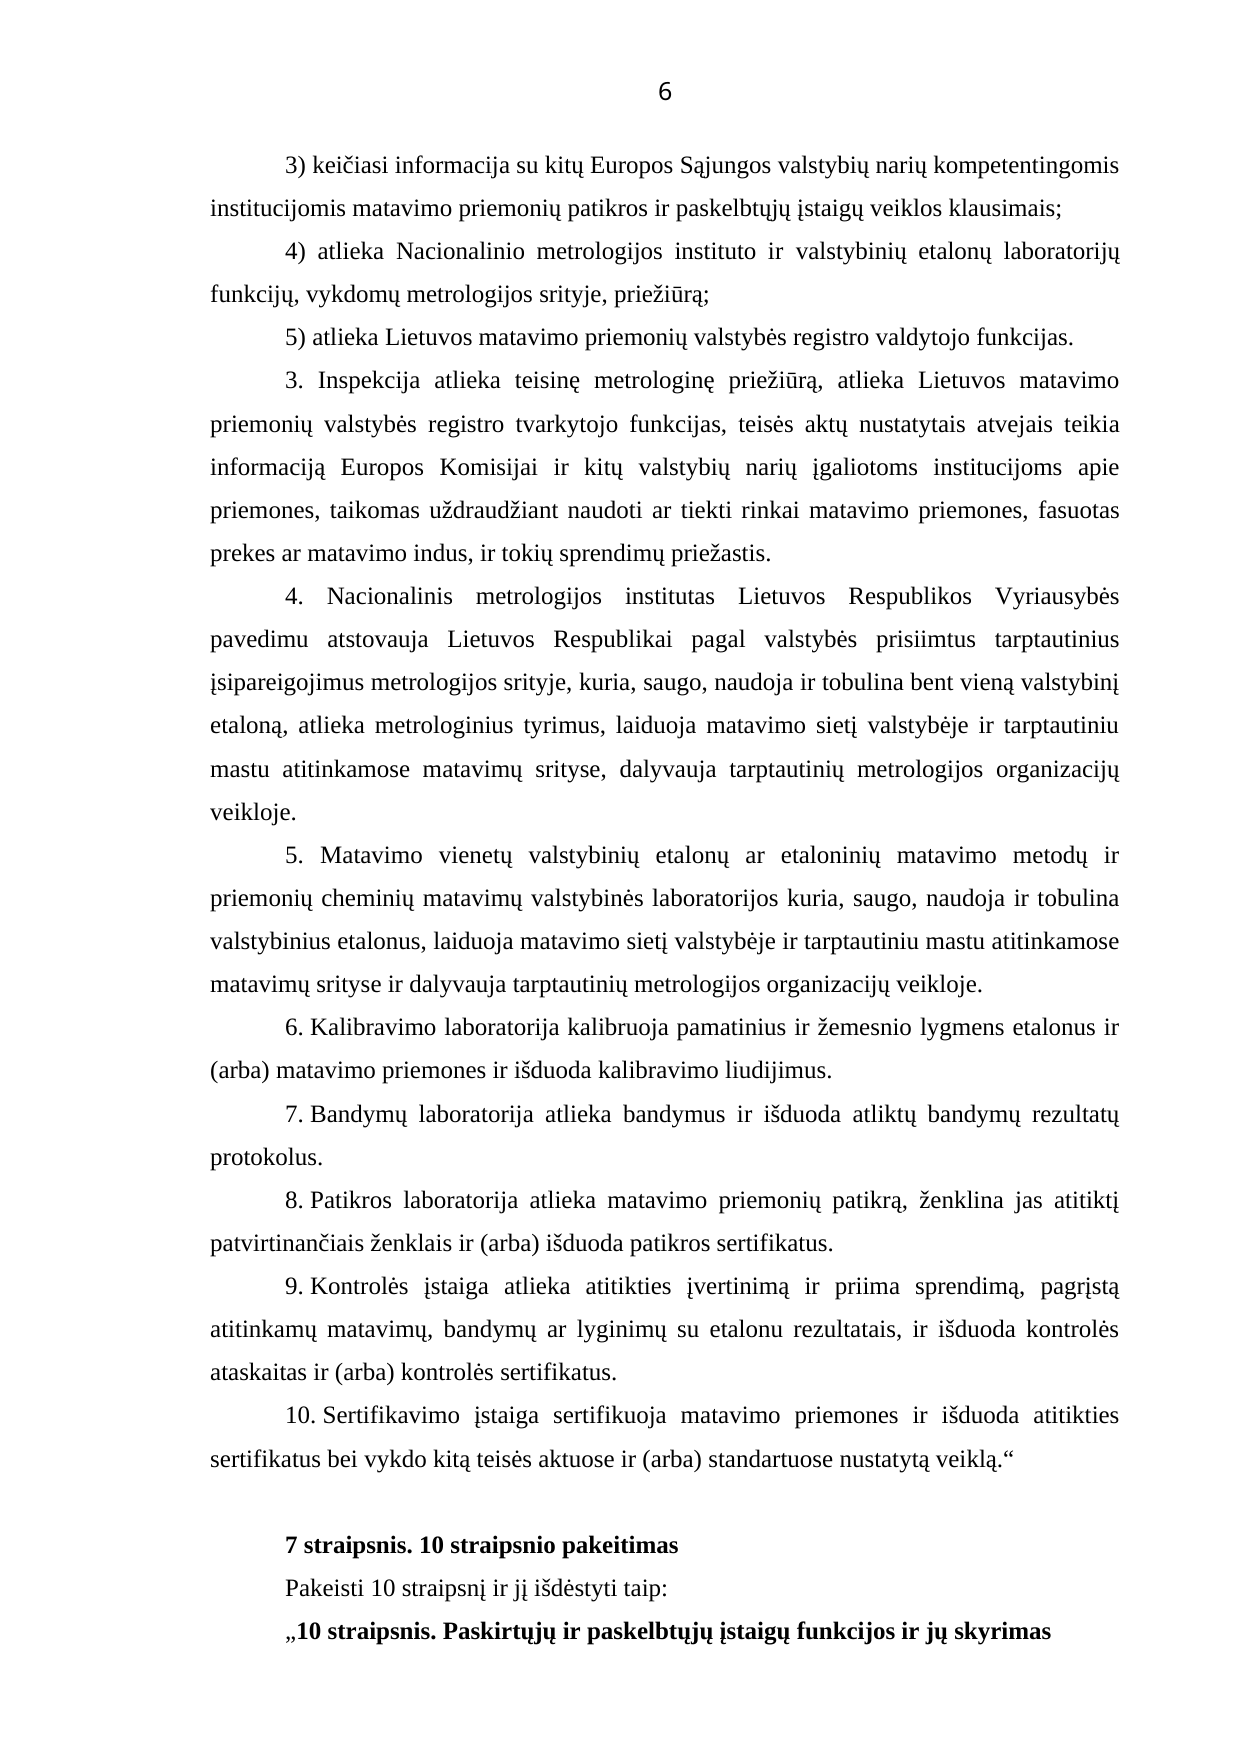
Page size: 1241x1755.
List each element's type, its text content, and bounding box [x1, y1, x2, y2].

text 7 straipsnis. 10 straipsnio pakeitimas [210, 1530, 1120, 1559]
text 5) atlieka Lietuvos matavimo priemonių valstybės registro valdytojo funkcijas. [210, 322, 1120, 351]
text 7. Bandymų laboratorija atlieka bandymus ir išduoda atliktų bandymų rezultatų protokolus. [210, 1099, 1120, 1171]
text 3) keičiasi informacija su kitų Europos Sąjungos valstybių narių kompetentingomis institucijomis matavimo priemonių patikros ir paskelbtųjų įstaigų veiklos klausimais; [210, 150, 1120, 222]
text 6. Kalibravimo laboratorija kalibruoja pamatinius ir žemesnio lygmens etalonus ir (arba) matavimo priemones ir išduoda kalibravimo liudijimus. [210, 1012, 1120, 1084]
text 5. Matavimo vienetų valstybinių etalonų ar etaloninių matavimo metodų ir priemonių cheminių matavimų valstybinės laboratorijos kuria, saugo, naudoja ir tobulina valstybinius etalonus, laiduoja matavimo sietį valstybėje ir tarptautiniu mastu atitinkamose matavimų srityse ir dalyvauja tarptautinių metrologijos organizacijų veikloje. [210, 840, 1120, 998]
text „10 straipsnis. Paskirtųjų ir paskelbtųjų įstaigų funkcijos ir jų skyrimas [210, 1616, 1120, 1645]
text 8. Patikros laboratorija atlieka matavimo priemonių patikrą, ženklina jas atitiktį patvirtinančiais ženklais ir (arba) išduoda patikros sertifikatus. [210, 1185, 1120, 1257]
text Pakeisti 10 straipsnį ir jį išdėstyti taip: [210, 1573, 1120, 1602]
text 4. Nacionalinis metrologijos institutas Lietuvos Respublikos Vyriausybės pavedimu atstovauja Lietuvos Respublikai pagal valstybės prisiimtus tarptautinius įsipareigojimus metrologijos srityje, kuria, saugo, naudoja ir tobulina bent vieną valstybinį etaloną, atlieka metrologinius tyrimus, laiduoja matavimo sietį valstybėje ir tarptautiniu mastu atitinkamose matavimų srityse, dalyvauja tarptautinių metrologijos organizacijų veikloje. [210, 581, 1120, 826]
text 9. Kontrolės įstaiga atlieka atitikties įvertinimą ir priima sprendimą, pagrįstą atitinkamų matavimų, bandymų ar lyginimų su etalonu rezultatais, ir išduoda kontrolės ataskaitas ir (arba) kontrolės sertifikatus. [210, 1271, 1120, 1386]
text 10. Sertifikavimo įstaiga sertifikuoja matavimo priemones ir išduoda atitikties sertifikatus bei vykdo kitą teisės aktuose ir (arba) standartuose nustatytą veiklą.“ [210, 1401, 1120, 1472]
text 3. Inspekcija atlieka teisinę metrologinę priežiūrą, atlieka Lietuvos matavimo priemonių valstybės registro tvarkytojo funkcijas, teisės aktų nustatytais atvejais teikia informaciją Europos Komisijai ir kitų valstybių narių įgaliotoms institucijoms apie priemones, taikomas uždraudžiant naudoti ar tiekti rinkai matavimo priemones, fasuotas prekes ar matavimo indus, ir tokių sprendimų priežastis. [210, 366, 1120, 567]
text 4) atlieka Nacionalinio metrologijos instituto ir valstybinių etalonų laboratorijų funkcijų, vykdomų metrologijos srityje, priežiūrą; [210, 236, 1120, 308]
